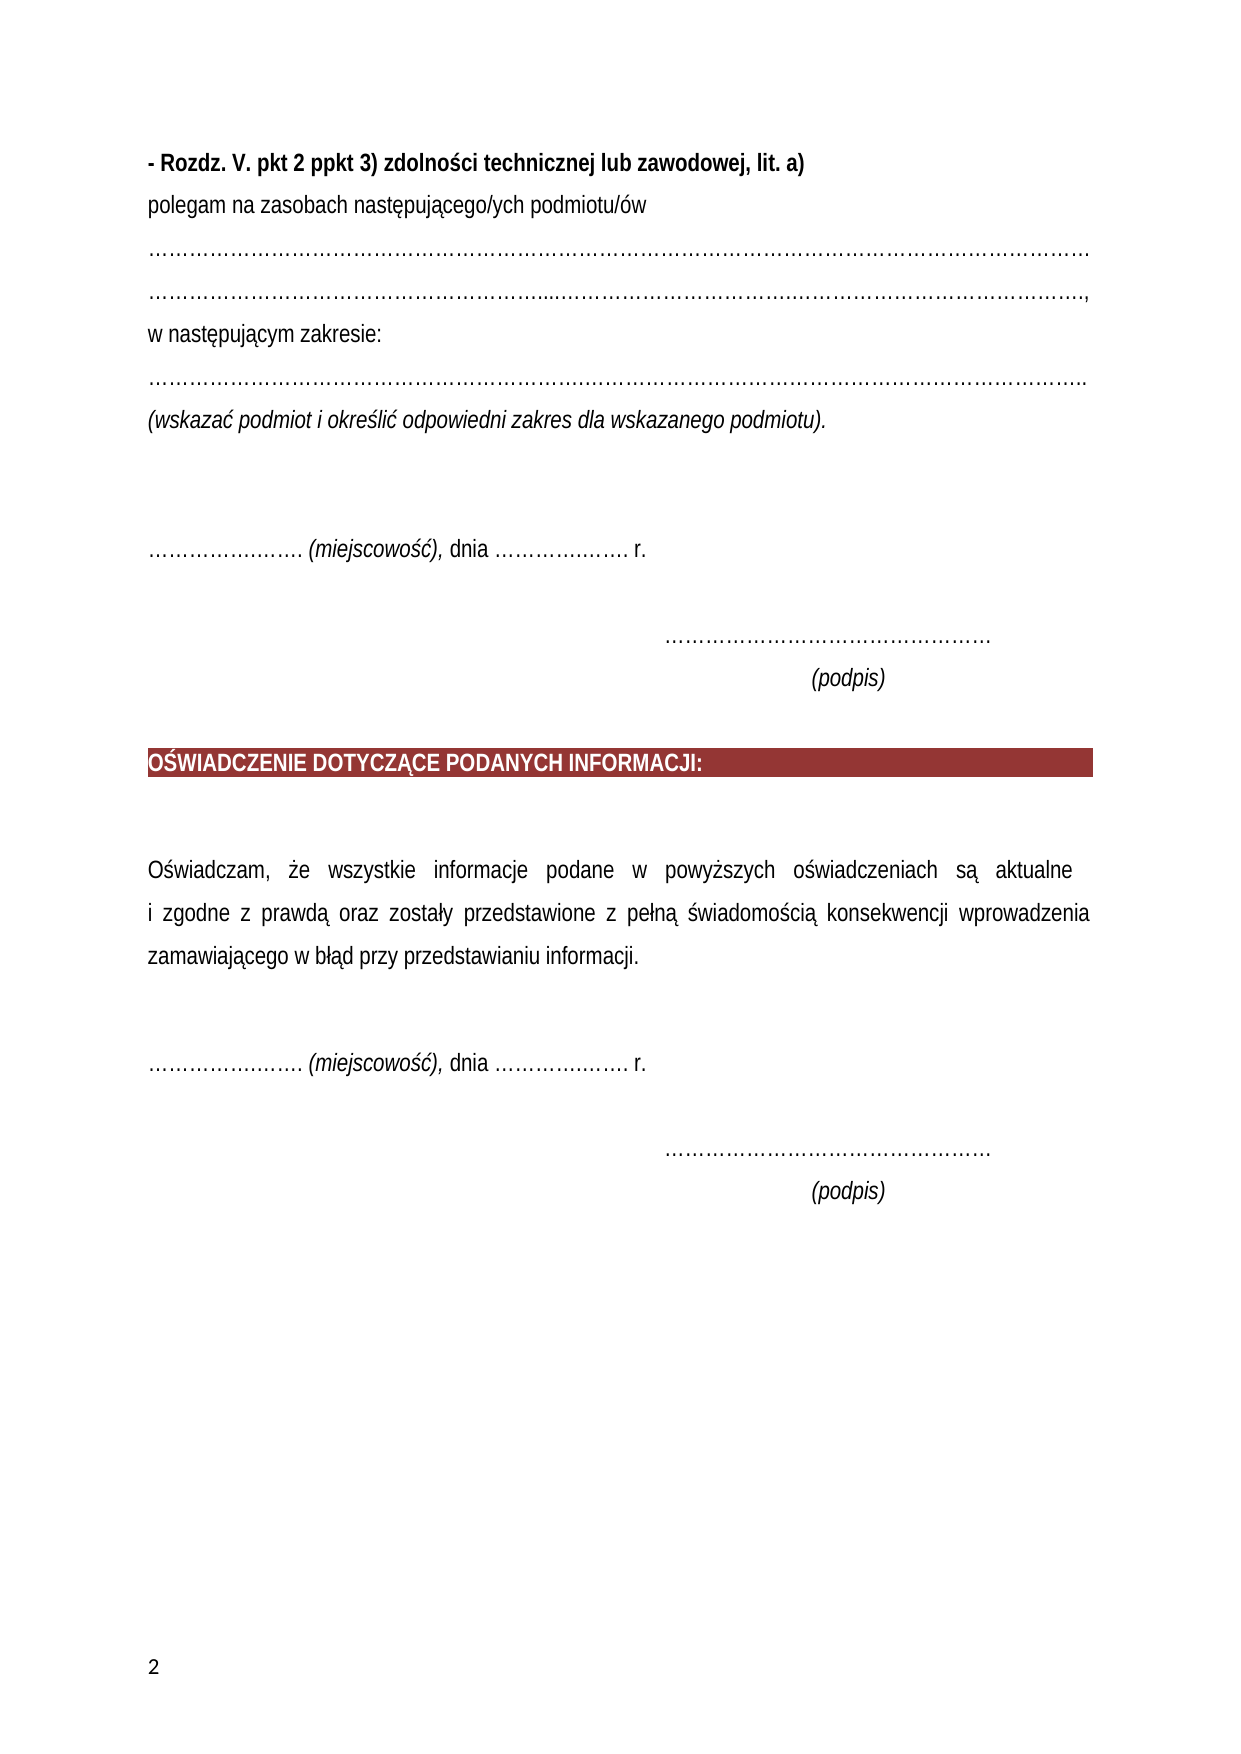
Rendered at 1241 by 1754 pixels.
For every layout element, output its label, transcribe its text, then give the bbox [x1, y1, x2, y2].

text Oświadczam, że wszystkie informacje podane w powyższych oświadczeniach są aktualne i zgodne z prawdą oraz zostały przedstawione z pełną świadomością konsekwencji wprowadzenia zamawiającego w błąd przy przedstawianiu informacji. [148, 855, 1093, 969]
text ………………………………………… [148, 1133, 1093, 1162]
text ………………………………………… [148, 620, 1093, 648]
text …………….……. (miejscowość), dnia ………….……. r. [148, 1048, 1093, 1076]
text - Rozdz. V. pkt 2 ppkt 3) zdolności technicznej lub zawodowej, lit. a) [148, 148, 1093, 176]
text ……………………………………………………………………………………………………………………………………………………………………………....…………………………….……………………………………., w następującym zakresie: [148, 233, 1093, 348]
text ……………………………………………………….……………………………………………………………….. [148, 362, 1093, 391]
text (podpis) [738, 1176, 1093, 1205]
text OŚWIADCZENIE DOTYCZĄCE PODANYCH INFORMACJI: [148, 748, 1093, 777]
text …………….……. (miejscowość), dnia ………….……. r. [148, 534, 1093, 562]
text (podpis) [738, 663, 1093, 691]
text polegam na zasobach następującego/ych podmiotu/ów [148, 191, 1093, 219]
text (wskazać podmiot i określić odpowiedni zakres dla wskazanego podmiotu). [148, 405, 1093, 434]
